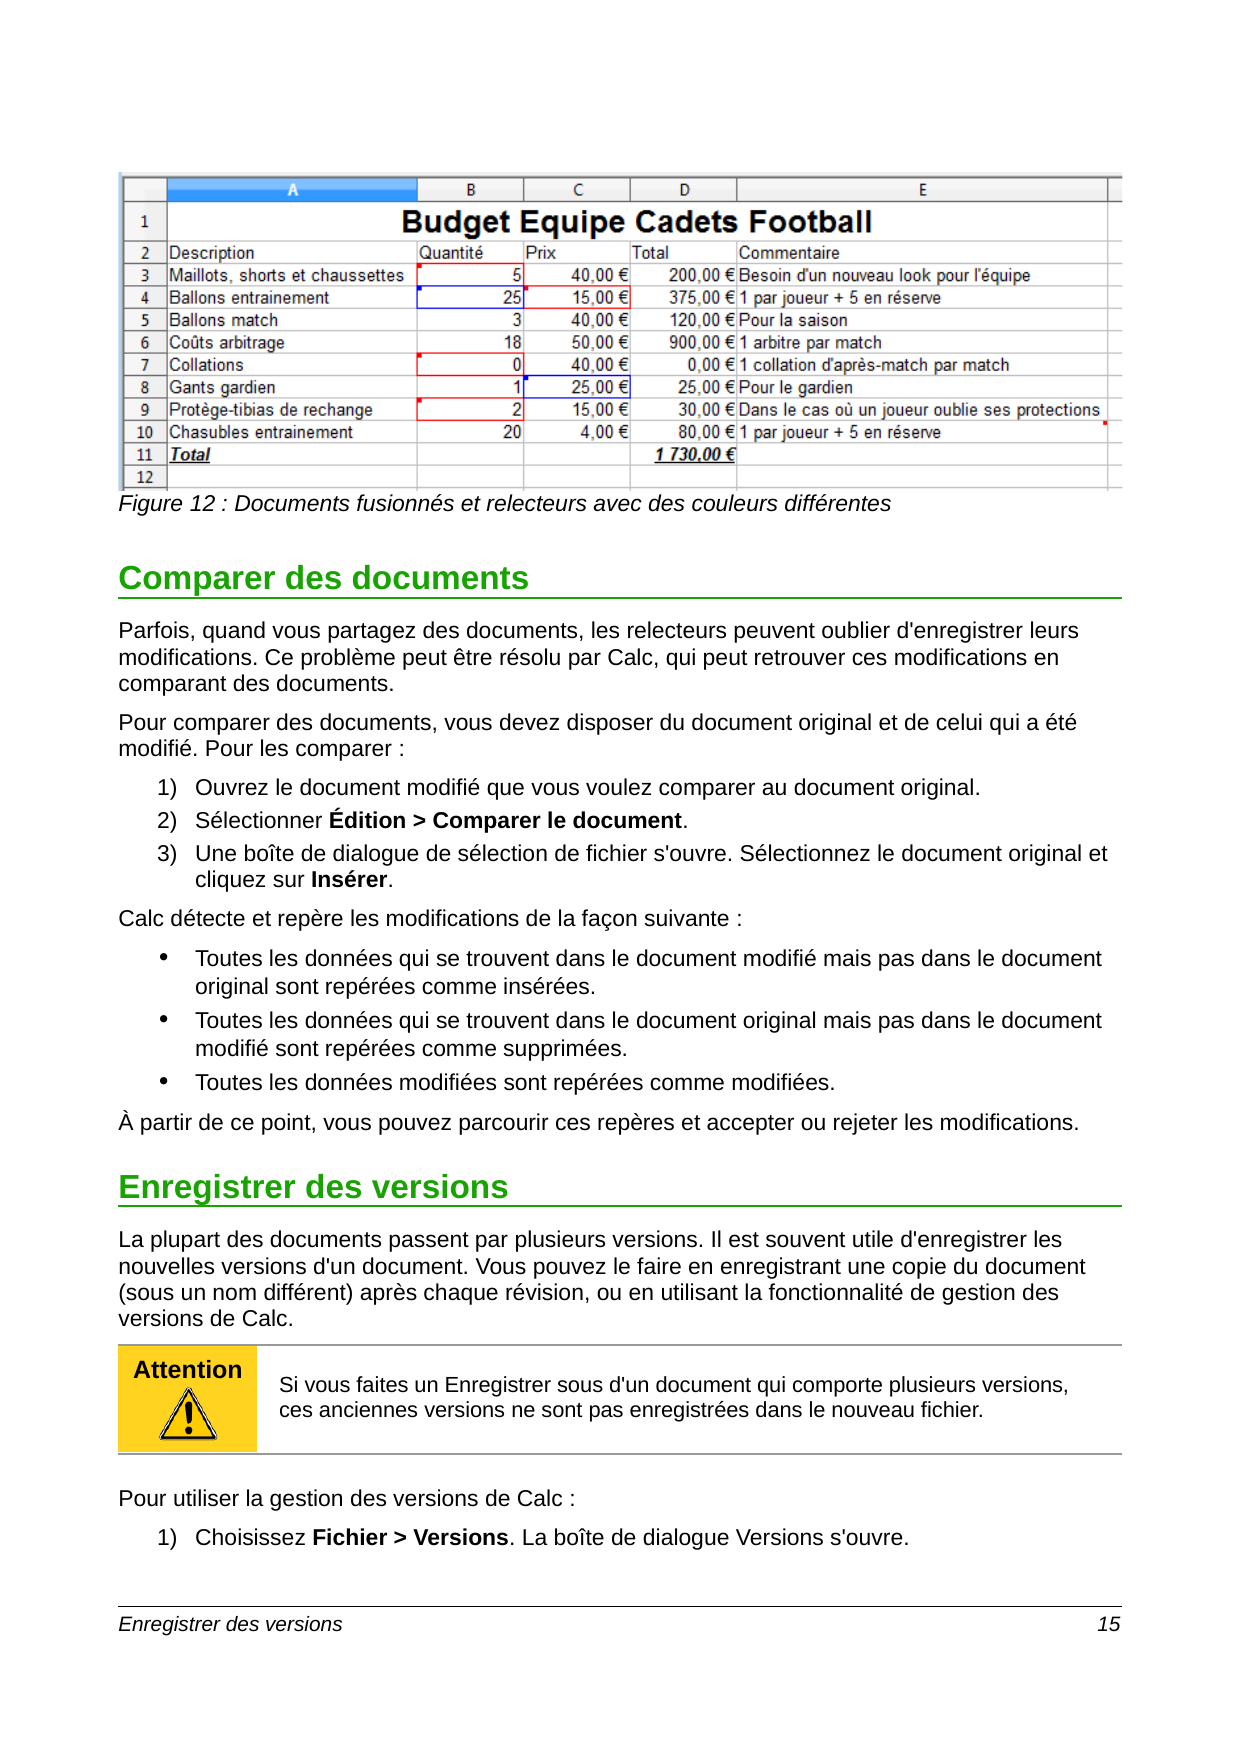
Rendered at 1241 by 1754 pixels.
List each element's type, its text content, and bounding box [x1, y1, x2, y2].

subtitle Comparer des documents [118, 558, 1122, 597]
picture [155, 1383, 220, 1444]
list Toutes les données qui se trouvent dans le document modifié mais pas dans le document original sont repérées comme insérées. [156, 943, 1122, 999]
text Pour comparer des documents, vous devez disposer du document original et de celui qui a été modifié. Pour les comparer : [118, 709, 1122, 762]
subtitle Enregistrer des versions [118, 1167, 1122, 1205]
list Ouvrez le document modifié que vous voulez comparer au document original. [177, 774, 1122, 801]
picture [118, 172, 1123, 491]
list Toutes les données modifiées sont repérées comme modifiées. [156, 1067, 1122, 1096]
text Pour utiliser la gestion des versions de Calc : [118, 1484, 1122, 1511]
text Calc détecte et repère les modifications de la façon suivante : [118, 905, 1122, 931]
table_header Attention [118, 1346, 257, 1452]
list Sélectionner Édition > Comparer le document. [177, 807, 1122, 833]
table_header Si vous faites un Enregistrer sous d'un document qui comporte plusieurs versions, ces anciennes versions ne sont pas enregistrées dans le nouveau fichier. [258, 1346, 1122, 1452]
list Choisissez Fichier > Versions. La boîte de dialogue Versions s'ouvre. [177, 1523, 1122, 1550]
list Une boîte de dialogue de sélection de fichier s'ouvre. Sélectionnez le document original et cliquez sur Insérer. [177, 839, 1122, 892]
list Toutes les données qui se trouvent dans le document original mais pas dans le document modifié sont repérées comme supprimées. [156, 1005, 1122, 1061]
text À partir de ce point, vous pouvez parcourir ces repères et accepter ou rejeter les modifications. [118, 1109, 1122, 1135]
text Parfois, quand vous partagez des documents, les relecteurs peuvent oublier d'enregistrer leurs modifications. Ce problème peut être résolu par Calc, qui peut retrouver ces modifications en comparant des documents. [118, 617, 1122, 697]
text Figure 12 : Documents fusionnés et relecteurs avec des couleurs différentes [118, 491, 1122, 517]
text La plupart des documents passent par plusieurs versions. Il est souvent utile d'enregistrer les nouvelles versions d'un document. Vous pouvez le faire en enregistrant une copie du document (sous un nom différent) après chaque révision, ou en utilisant la fonctionnalité de gestion des versions de Calc. [118, 1226, 1122, 1332]
